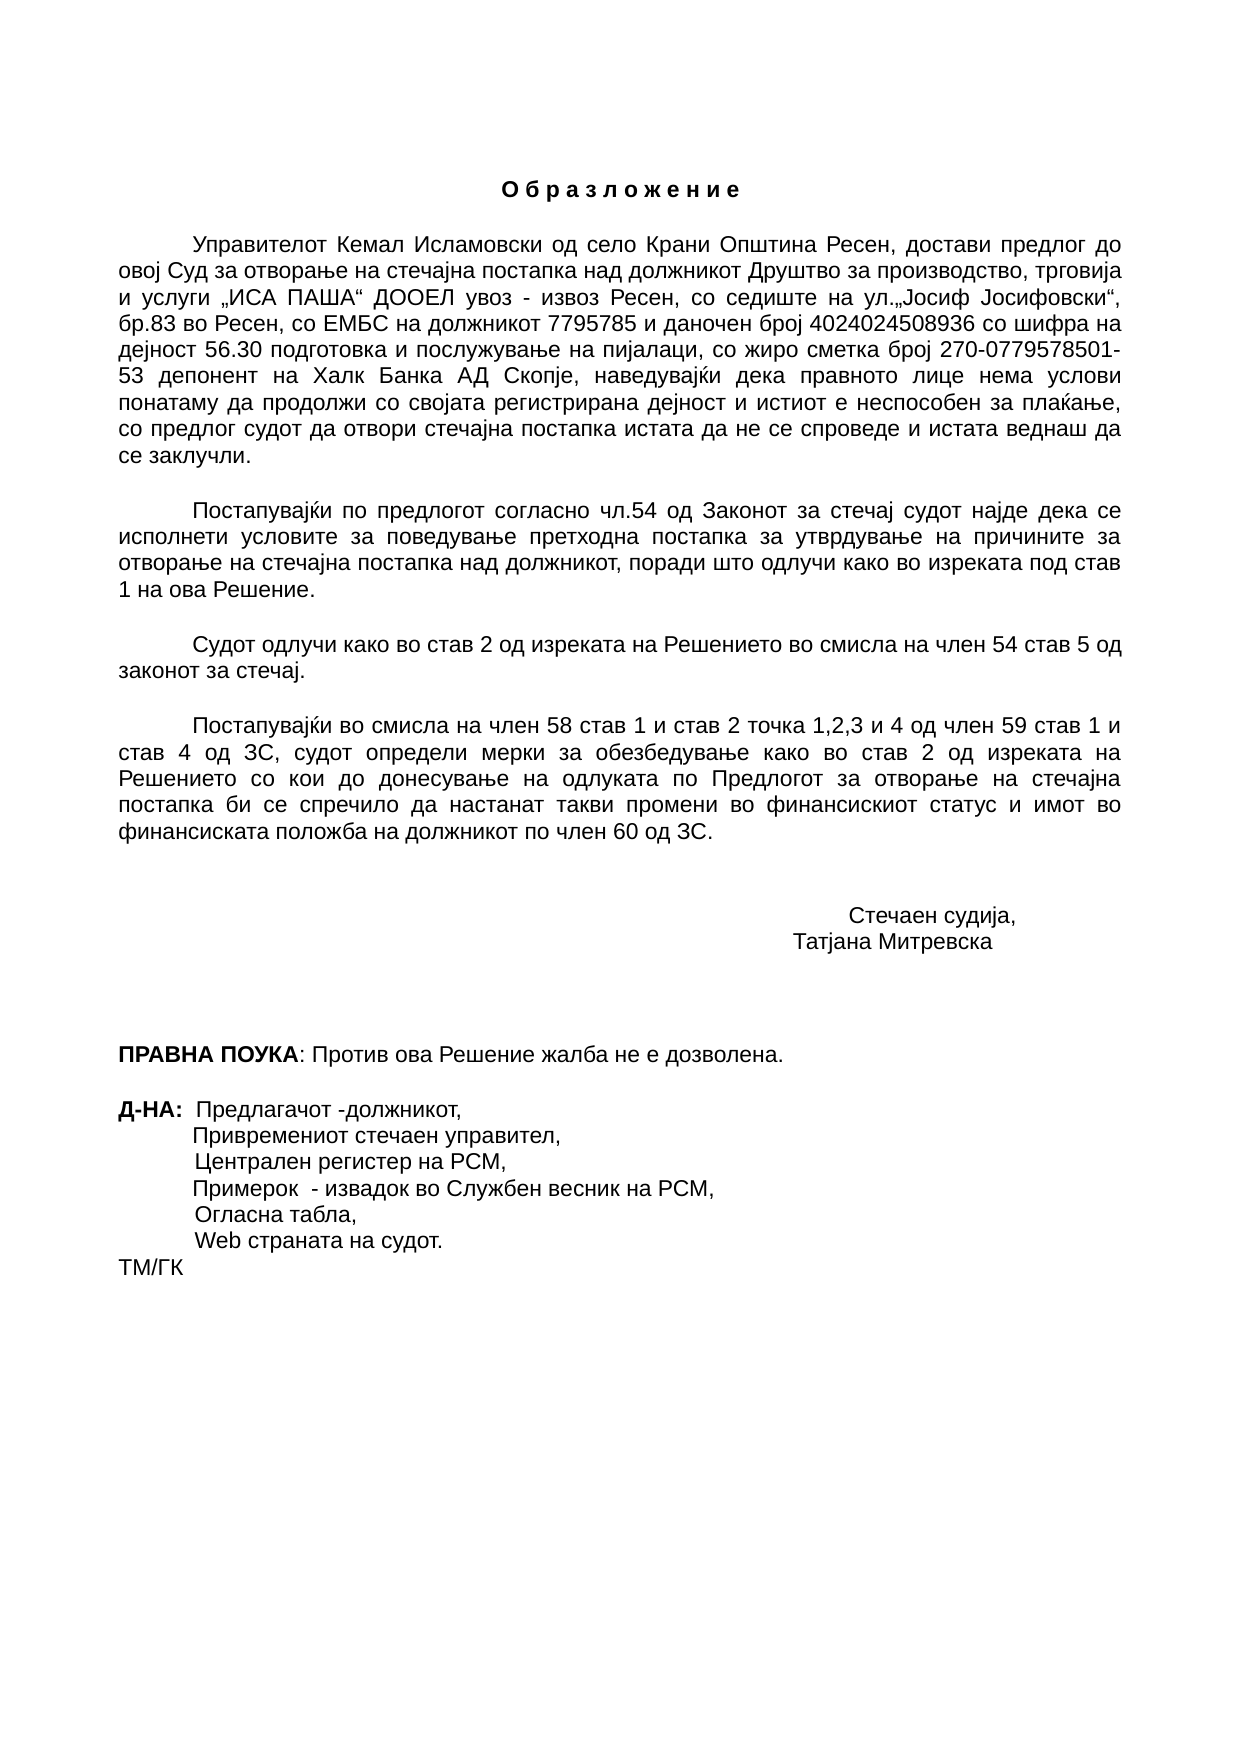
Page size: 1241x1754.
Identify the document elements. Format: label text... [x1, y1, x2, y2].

text Управителот Кемал Исламовски од село Крани Општина Ресен, достави предлог до овој Суд за отворање на стечајна постапка над должникот Друштво за производство, трговија и услуги „ИСА ПАША“ ДООЕЛ увоз - извоз Ресен, со седиште на ул.„Јосиф Јосифовски“, бр.83 во Ресен, со ЕМБС на должникот 7795785 и даночен број 4024024508936 со шифра на дејност 56.30 подготовка и послужување на пијалаци, со жиро сметка број 270-0779578501-53 депонент на Халк Банка АД Скопје, наведувајќи дека правното лице нема услови понатаму да продолжи со својата регистрирана дејност и истиот е неспособен за плаќање, со предлог судот да отвори стечајна постапка истата да не се спроведе и истата веднаш да се заклучли. [118, 231, 1122, 468]
text Огласна табла, [118, 1201, 1122, 1227]
text ПРАВНА ПОУКА: Против ова Решение жалба не е дозволена. [118, 1041, 1122, 1067]
text Татјана Митревска [118, 928, 1122, 954]
text TM/ГК [118, 1254, 1122, 1280]
text Централен регистер на РСМ, [118, 1148, 1122, 1175]
text Д-НА: Предлагачот -должникот, [118, 1096, 1122, 1122]
text Привремениот стечаен управител, [118, 1122, 1122, 1148]
text О б р а з л о ж е н и е [118, 176, 1122, 202]
text Стечаен судија, [118, 902, 1122, 928]
text Постапувајќи по предлогот согласно чл.54 од Законот за стечај судот најде дека се исполнети условите за поведување претходна постапка за утврдување на причините за отворање на стечајна постапка над должникот, поради што одлучи како во изреката под став 1 на ова Решение. [118, 497, 1122, 602]
text Постапувајќи во смисла на член 58 став 1 и став 2 точка 1,2,3 и 4 од член 59 став 1 и став 4 од ЗС, судот определи мерки за обезбедување како во став 2 од изреката на Решението со кои до донесување на одлуката по Предлогот за отворање на стечајна постапка би се спречило да настанат такви промени во финансискиот статус и имот во финансиската положба на должникот по член 60 од ЗС. [118, 712, 1122, 844]
text Судот одлучи како во став 2 од изреката на Решението во смисла на член 54 став 5 од законот за стечај. [118, 631, 1122, 683]
text Web страната на судот. [118, 1227, 1122, 1254]
text Примерок - извадок во Службен весник на РСМ, [118, 1175, 1122, 1201]
